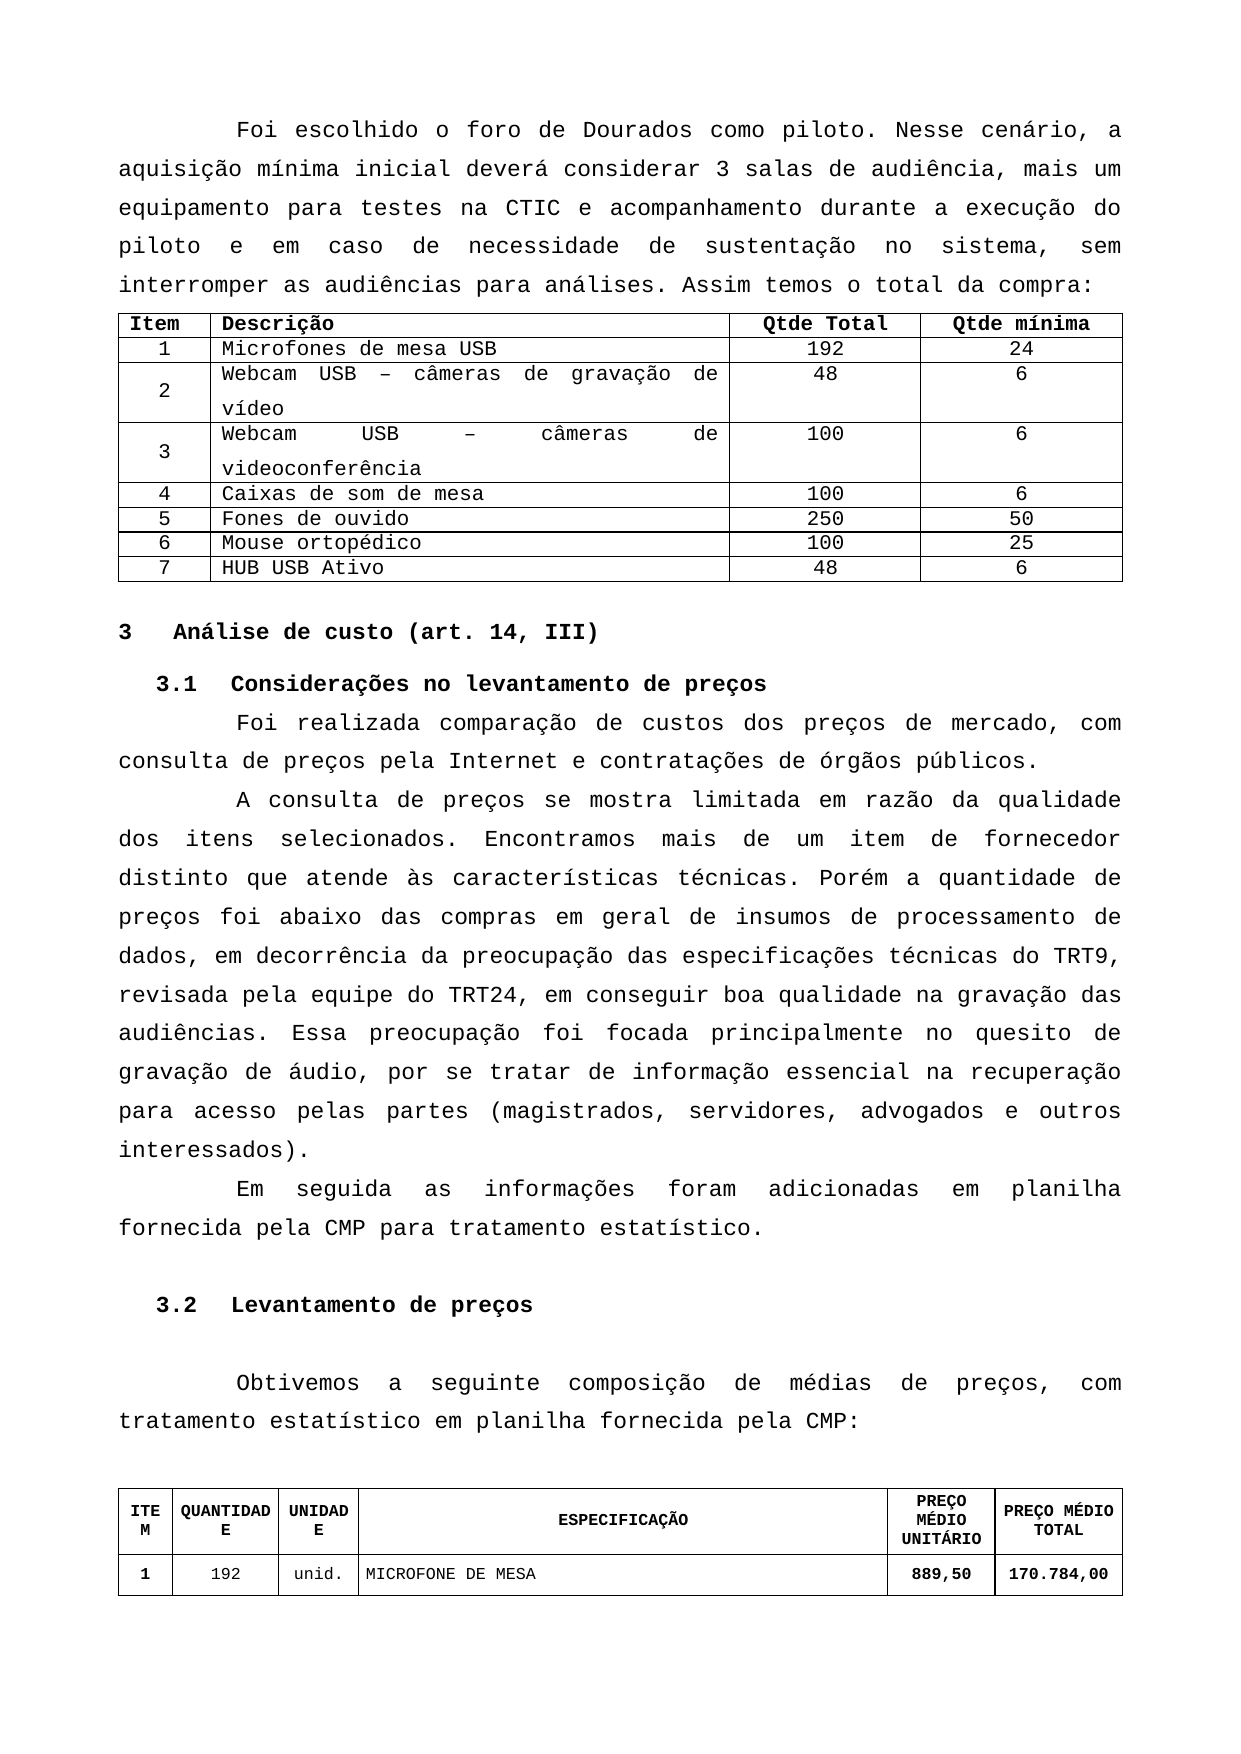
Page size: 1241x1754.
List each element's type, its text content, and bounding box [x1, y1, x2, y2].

table_cell HUB USB Ativo [211, 557, 729, 581]
table_cell 48 [730, 363, 920, 422]
text Obtivemos a seguinte composição de médias de preços, com tratamento estatístico em planilha fornecida pela CMP: [118, 1371, 1122, 1436]
table_cell 889,50 [888, 1555, 994, 1595]
table_header UNIDADE [279, 1489, 358, 1553]
table_header Item [119, 314, 210, 337]
table_cell 1 [119, 1555, 172, 1595]
table_header QUANTIDADE [173, 1489, 278, 1553]
text Foi escolhido o foro de Dourados como piloto. Nesse cenário, a aquisição mínima inicial deverá considerar 3 salas de audiência, mais um equipamento para testes na CTIC e acompanhamento durante a execução do piloto e em caso de necessidade de sustentação no sistema, sem interromper as audiências para análises. Assim temos o total da compra: [118, 118, 1122, 299]
table_cell 100 [730, 423, 920, 482]
table_cell 192 [173, 1555, 278, 1595]
table_cell 25 [921, 533, 1122, 556]
list Análise de custo (art. 14, III) [118, 621, 1122, 647]
table_cell Mouse ortopédico [211, 533, 729, 556]
table_header Qtde Total [730, 314, 920, 337]
table_cell MICROFONE DE MESA [359, 1555, 887, 1595]
table_header ITEM [119, 1489, 172, 1553]
table_header Qtde mínima [921, 314, 1122, 337]
table_cell 6 [921, 363, 1122, 422]
table_cell 170.784,00 [996, 1555, 1122, 1595]
table_cell 100 [730, 533, 920, 556]
table_cell 6 [921, 423, 1122, 482]
table_cell 6 [921, 483, 1122, 507]
table_header PREÇO MÉDIO UNITÁRIO [888, 1489, 994, 1553]
list Levantamento de preços [156, 1294, 1122, 1320]
table_cell 4 [119, 483, 210, 507]
text A consulta de preços se mostra limitada em razão da qualidade dos itens selecionados. Encontramos mais de um item de fornecedor distinto que atende às características técnicas. Porém a quantidade de preços foi abaixo das compras em geral de insumos de processamento de dados, em decorrência da preocupação das especificações técnicas do TRT9, revisada pela equipe do TRT24, em conseguir boa qualidade na gravação das audiências. Essa preocupação foi focada principalmente no quesito de gravação de áudio, por se tratar de informação essencial na recuperação para acesso pelas partes (magistrados, servidores, advogados e outros interessados). [118, 789, 1122, 1164]
text Em seguida as informações foram adicionadas em planilha fornecida pela CMP para tratamento estatístico. [118, 1177, 1122, 1242]
text Foi realizada comparação de custos dos preços de mercado, com consulta de preços pela Internet e contratações de órgãos públicos. [118, 711, 1122, 776]
table_cell 2 [119, 363, 210, 422]
table_header Descrição [211, 314, 729, 337]
table_cell 192 [730, 338, 920, 362]
table_cell 24 [921, 338, 1122, 362]
table_header ESPECIFICAÇÃO [359, 1489, 887, 1553]
list Considerações no levantamento de preços [156, 672, 1122, 698]
table_cell Fones de ouvido [211, 508, 729, 531]
table_cell 50 [921, 508, 1122, 531]
table_cell Webcam USB – câmeras de gravação de vídeo [211, 363, 729, 422]
table_cell 3 [119, 423, 210, 482]
table_cell unid. [279, 1555, 358, 1595]
table_header PREÇO MÉDIO TOTAL [996, 1489, 1122, 1553]
table_cell Microfones de mesa USB [211, 338, 729, 362]
table_cell 5 [119, 508, 210, 531]
table_cell Webcam USB – câmeras de videoconferência [211, 423, 729, 482]
table_cell 6 [921, 557, 1122, 581]
table_cell 6 [119, 533, 210, 556]
table_cell Caixas de som de mesa [211, 483, 729, 507]
table_cell 7 [119, 557, 210, 581]
table_cell 1 [119, 338, 210, 362]
table_cell 250 [730, 508, 920, 531]
table_cell 100 [730, 483, 920, 507]
table_cell 48 [730, 557, 920, 581]
